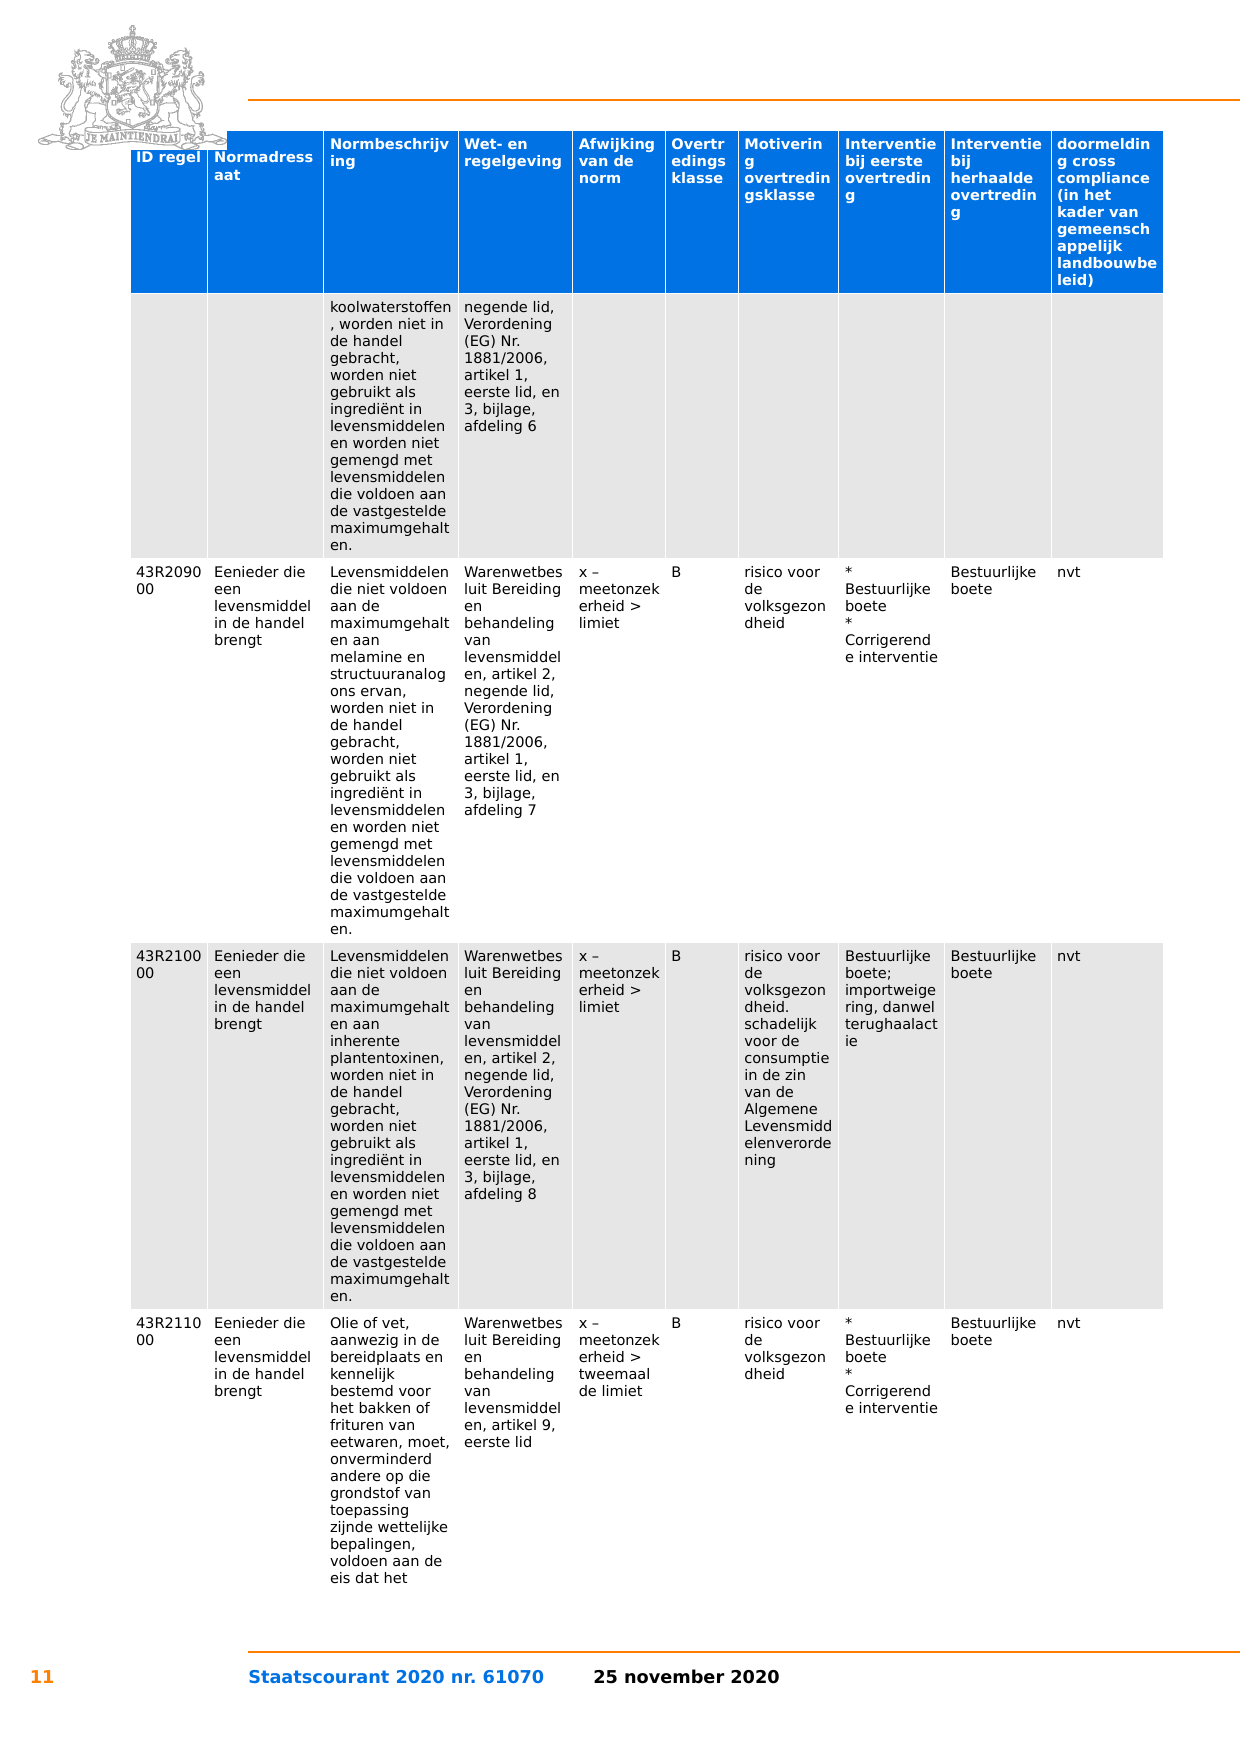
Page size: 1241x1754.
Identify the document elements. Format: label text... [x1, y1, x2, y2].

table_header Motivering overtredingsklasse [739, 131, 838, 293]
table_header doormelding cross compliance (in het kader van gemeenschappelijk landbouwbeleid) [1052, 131, 1163, 293]
table_cell [839, 294, 944, 558]
table_cell Bestuurlijke boete [945, 943, 1051, 1309]
table_header Afwijking van de norm [573, 131, 665, 293]
table_cell [1052, 294, 1163, 558]
table_cell negende lid, Verordening (EG) Nr. 1881/2006, artikel 1, eerste lid, en 3, bijlage, afdeling 6 [459, 294, 572, 558]
table_cell x – meetonzekerheid > limiet [573, 943, 665, 1309]
table_cell [945, 294, 1051, 558]
table_cell 43R209000 [131, 559, 207, 942]
table_cell [573, 294, 665, 558]
table_cell Warenwetbesluit Bereiding en behandeling van levensmiddelen, artikel 2, negende lid, Verordening (EG) Nr. 1881/2006, artikel 1, eerste lid, en 3, bijlage, afdeling 7 [459, 559, 572, 942]
table_cell Bestuurlijke boete [945, 1310, 1051, 1591]
table_cell [739, 294, 838, 558]
table_cell nvt [1052, 1310, 1163, 1591]
table_header Overtredingsklasse [666, 131, 738, 293]
table_header Normbeschrijving [324, 131, 458, 293]
table_cell * Bestuurlijke boete * Corrigerende interventie [839, 559, 944, 942]
table_cell Bestuurlijke boete; importweigering, danwel terughaalactie [839, 943, 944, 1309]
table_cell x – meetonzekerheid > tweemaal de limiet [573, 1310, 665, 1591]
table_cell risico voor de volksgezondheid [739, 559, 838, 942]
table_header Normadressaat [208, 131, 323, 293]
table_header Interventie bij herhaalde overtreding [945, 131, 1051, 293]
table_cell risico voor de volksgezondheid. schadelijk voor de consumptie in de zin van de Algemene Levensmiddelenverordening [739, 943, 838, 1309]
table_cell Eenieder die een levensmiddel in de handel brengt [208, 943, 323, 1309]
table_header ID regel [131, 150, 207, 293]
table_cell koolwaterstoffen, worden niet in de handel gebracht, worden niet gebruikt als ingrediënt in levensmiddelen en worden niet gemengd met levensmiddelen die voldoen aan de vastgestelde maximumgehalten. [324, 294, 458, 558]
table_cell B [666, 943, 738, 1309]
table_cell B [666, 1310, 738, 1591]
table_cell Olie of vet, aanwezig in de bereidplaats en kennelijk bestemd voor het bakken of frituren van eetwaren, moet, onverminderd andere op die grondstof van toepassing zijnde wettelijke bepalingen, voldoen aan de eis dat het [324, 1310, 458, 1591]
table_cell 43R211000 [131, 1310, 207, 1591]
table_cell risico voor de volksgezondheid [739, 1310, 838, 1591]
table_cell nvt [1052, 559, 1163, 942]
table_cell Eenieder die een levensmiddel in de handel brengt [208, 559, 323, 942]
table_cell x – meetonzekerheid > limiet [573, 559, 665, 942]
table_cell 43R210000 [131, 943, 207, 1309]
table_cell [131, 294, 207, 558]
table_cell Levensmiddelen die niet voldoen aan de maximumgehalten aan melamine en structuuranalogons ervan, worden niet in de handel gebracht, worden niet gebruikt als ingrediënt in levensmiddelen en worden niet gemengd met levensmiddelen die voldoen aan de vastgestelde maximumgehalten. [324, 559, 458, 942]
table_cell Bestuurlijke boete [945, 559, 1051, 942]
table_cell [666, 294, 738, 558]
table_cell Warenwetbesluit Bereiding en behandeling van levensmiddelen, artikel 9, eerste lid [459, 1310, 572, 1591]
table_cell nvt [1052, 943, 1163, 1309]
table_cell B [666, 559, 738, 942]
table_cell Warenwetbesluit Bereiding en behandeling van levensmiddelen, artikel 2, negende lid, Verordening (EG) Nr. 1881/2006, artikel 1, eerste lid, en 3, bijlage, afdeling 8 [459, 943, 572, 1309]
table_cell Levensmiddelen die niet voldoen aan de maximumgehalten aan inherente plantentoxinen, worden niet in de handel gebracht, worden niet gebruikt als ingrediënt in levensmiddelen en worden niet gemengd met levensmiddelen die voldoen aan de vastgestelde maximumgehalten. [324, 943, 458, 1309]
table_cell [208, 294, 323, 558]
table_header Interventie bij eerste overtreding [839, 131, 944, 293]
table_cell Eenieder die een levensmiddel in de handel brengt [208, 1310, 323, 1591]
table_cell * Bestuurlijke boete * Corrigerende interventie [839, 1310, 944, 1591]
picture [38, 25, 227, 150]
table_header Wet- en regelgeving [459, 131, 572, 293]
